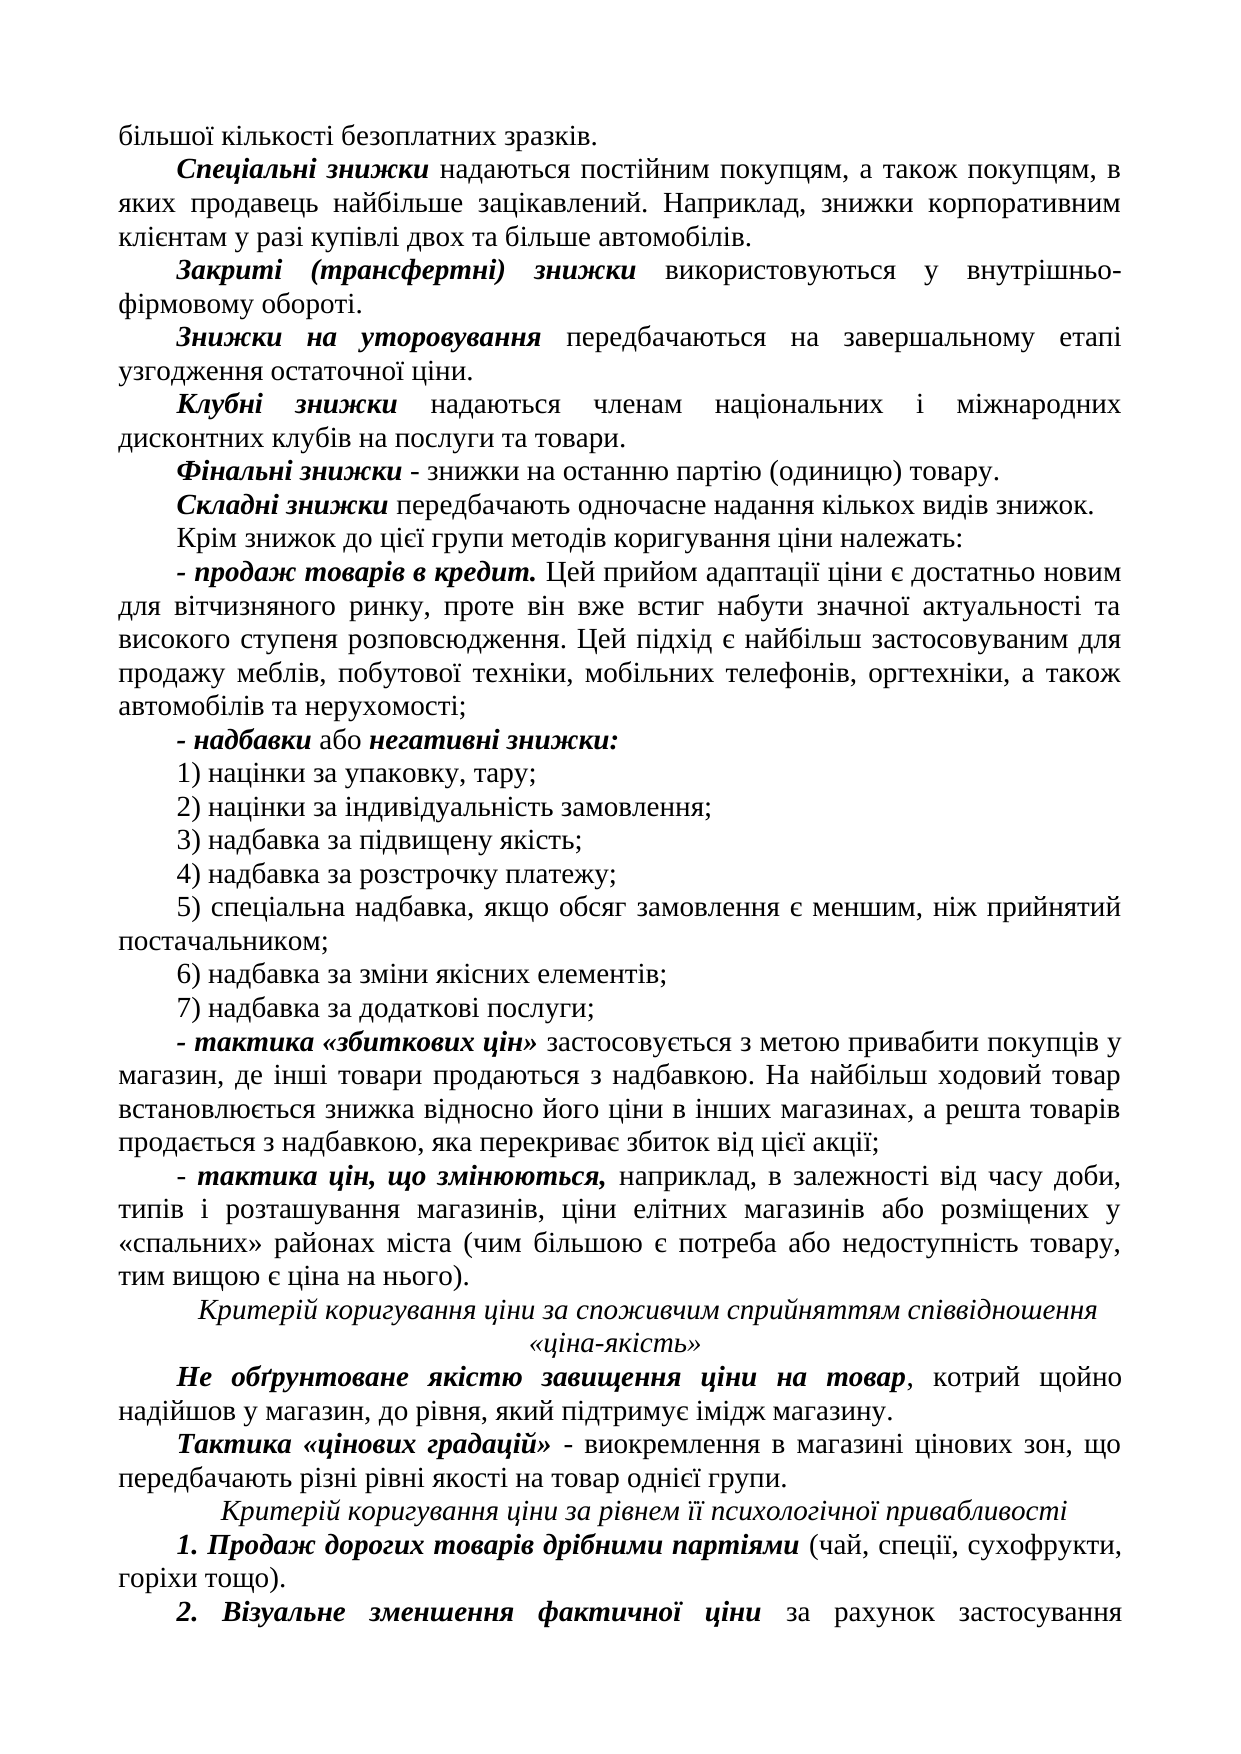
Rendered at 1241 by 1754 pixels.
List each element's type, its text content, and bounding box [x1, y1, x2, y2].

text 4) надбавка за розстрочку платежу; [118, 856, 1122, 889]
text Складні знижки передбачають одночасне надання кількох видів знижок. [118, 487, 1122, 521]
text 7) надбавка за додаткові послуги; [118, 990, 1122, 1024]
text - тактика цін, що змінюються, наприклад, в залежності від часу доби, типів і розташування магазинів, ціни елітних магазинів або розміщених у «спальних» районах міста (чим більшою є потреба або недоступність товару, тим вищою є ціна на нього). [118, 1158, 1122, 1292]
text 1) націнки за упаковку, тару; [118, 755, 1122, 789]
text 5) спеціальна надбавка, якщо обсяг замовлення є меншим, ніж прийнятий постачальником; [118, 889, 1122, 957]
text Фінальні знижки - знижки на останню партію (одиницю) товару. [118, 453, 1122, 487]
text 6) надбавка за зміни якісних елементів; [118, 957, 1122, 990]
text 3) надбавка за підвищену якість; [118, 822, 1122, 856]
text Критерій коригування ціни за рівнем її психологічної привабливості [118, 1493, 1122, 1527]
text Не обґрунтоване якістю завищення ціни на товар, котрий щойно надійшов у магазин, до рівня, який підтримує імідж магазину. [118, 1359, 1122, 1426]
text більшої кількості безоплатних зразків. [118, 118, 1122, 152]
text Клубні знижки надаються членам національних і міжнародних дисконтних клубів на послуги та товари. [118, 386, 1122, 453]
text Критерій коригування ціни за споживчим сприйняттям співвідношення «ціна-якість» [118, 1292, 1122, 1359]
text Закриті (трансфертні) знижки використовуються у внутрішньо-фірмовому обороті. [118, 252, 1122, 319]
text - тактика «збиткових цін» застосовується з метою привабити покупців у магазин, де інші товари продаються з надбавкою. На найбільш ходовий товар встановлюється знижка відносно його ціни в інших магазинах, а решта товарів продається з надбавкою, яка перекриває збиток від цієї акції; [118, 1024, 1122, 1158]
text - надбавки або негативні знижки: [118, 722, 1122, 755]
text Тактика «цінових градацій» - виокремлення в магазині цінових зон, що передбачають різні рівні якості на товар однієї групи. [118, 1426, 1122, 1493]
text 2) націнки за індивідуальність замовлення; [118, 789, 1122, 822]
text Знижки на уторовування передбачаються на завершальному етапі узгодження остаточної ціни. [118, 319, 1122, 386]
text Спеціальні знижки надаються постійним покупцям, а також покупцям, в яких продавець найбільше зацікавлений. Наприклад, знижки корпоративним клієнтам у разі купівлі двох та більше автомобілів. [118, 152, 1122, 252]
text Крім знижок до цієї групи методів коригування ціни належать: [118, 521, 1122, 554]
text 1. Продаж дорогих товарів дрібними партіями (чай, спеції, сухофрукти, горіхи тощо). [118, 1527, 1122, 1594]
text - продаж товарів в кредит. Цей прийом адаптації ціни є достатньо новим для вітчизняного ринку, проте він вже встиг набути значної актуальності та високого ступеня розповсюдження. Цей підхід є найбільш застосовуваним для продажу меблів, побутової техніки, мобільних телефонів, оргтехніки, а також автомобілів та нерухомості; [118, 554, 1122, 722]
text 2. Візуальне зменшення фактичної ціни за рахунок застосування [118, 1594, 1122, 1627]
